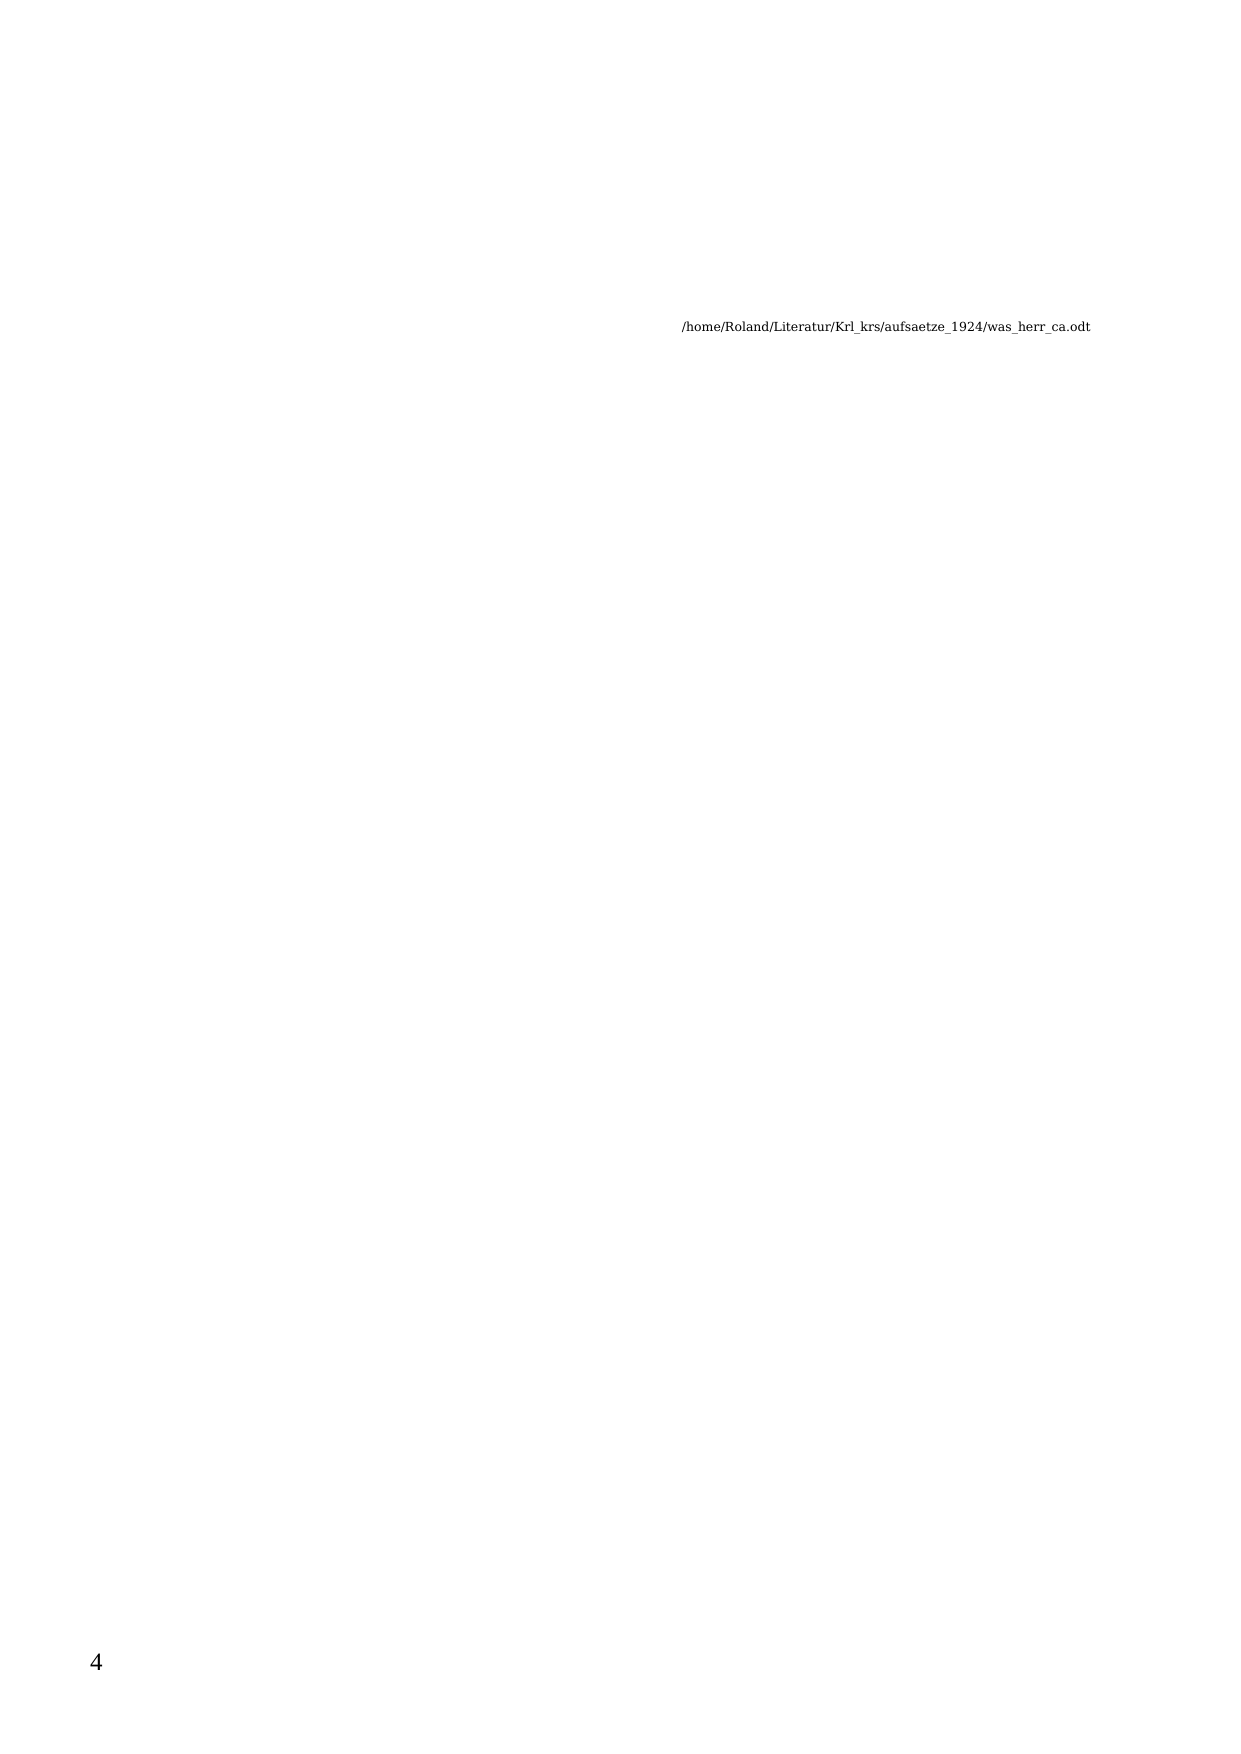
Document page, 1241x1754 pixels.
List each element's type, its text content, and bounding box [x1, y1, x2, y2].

text /home/Roland/Literatur/Krl_krs/aufsaetze_1924/was_herr_ca.odt [90, 308, 1091, 334]
